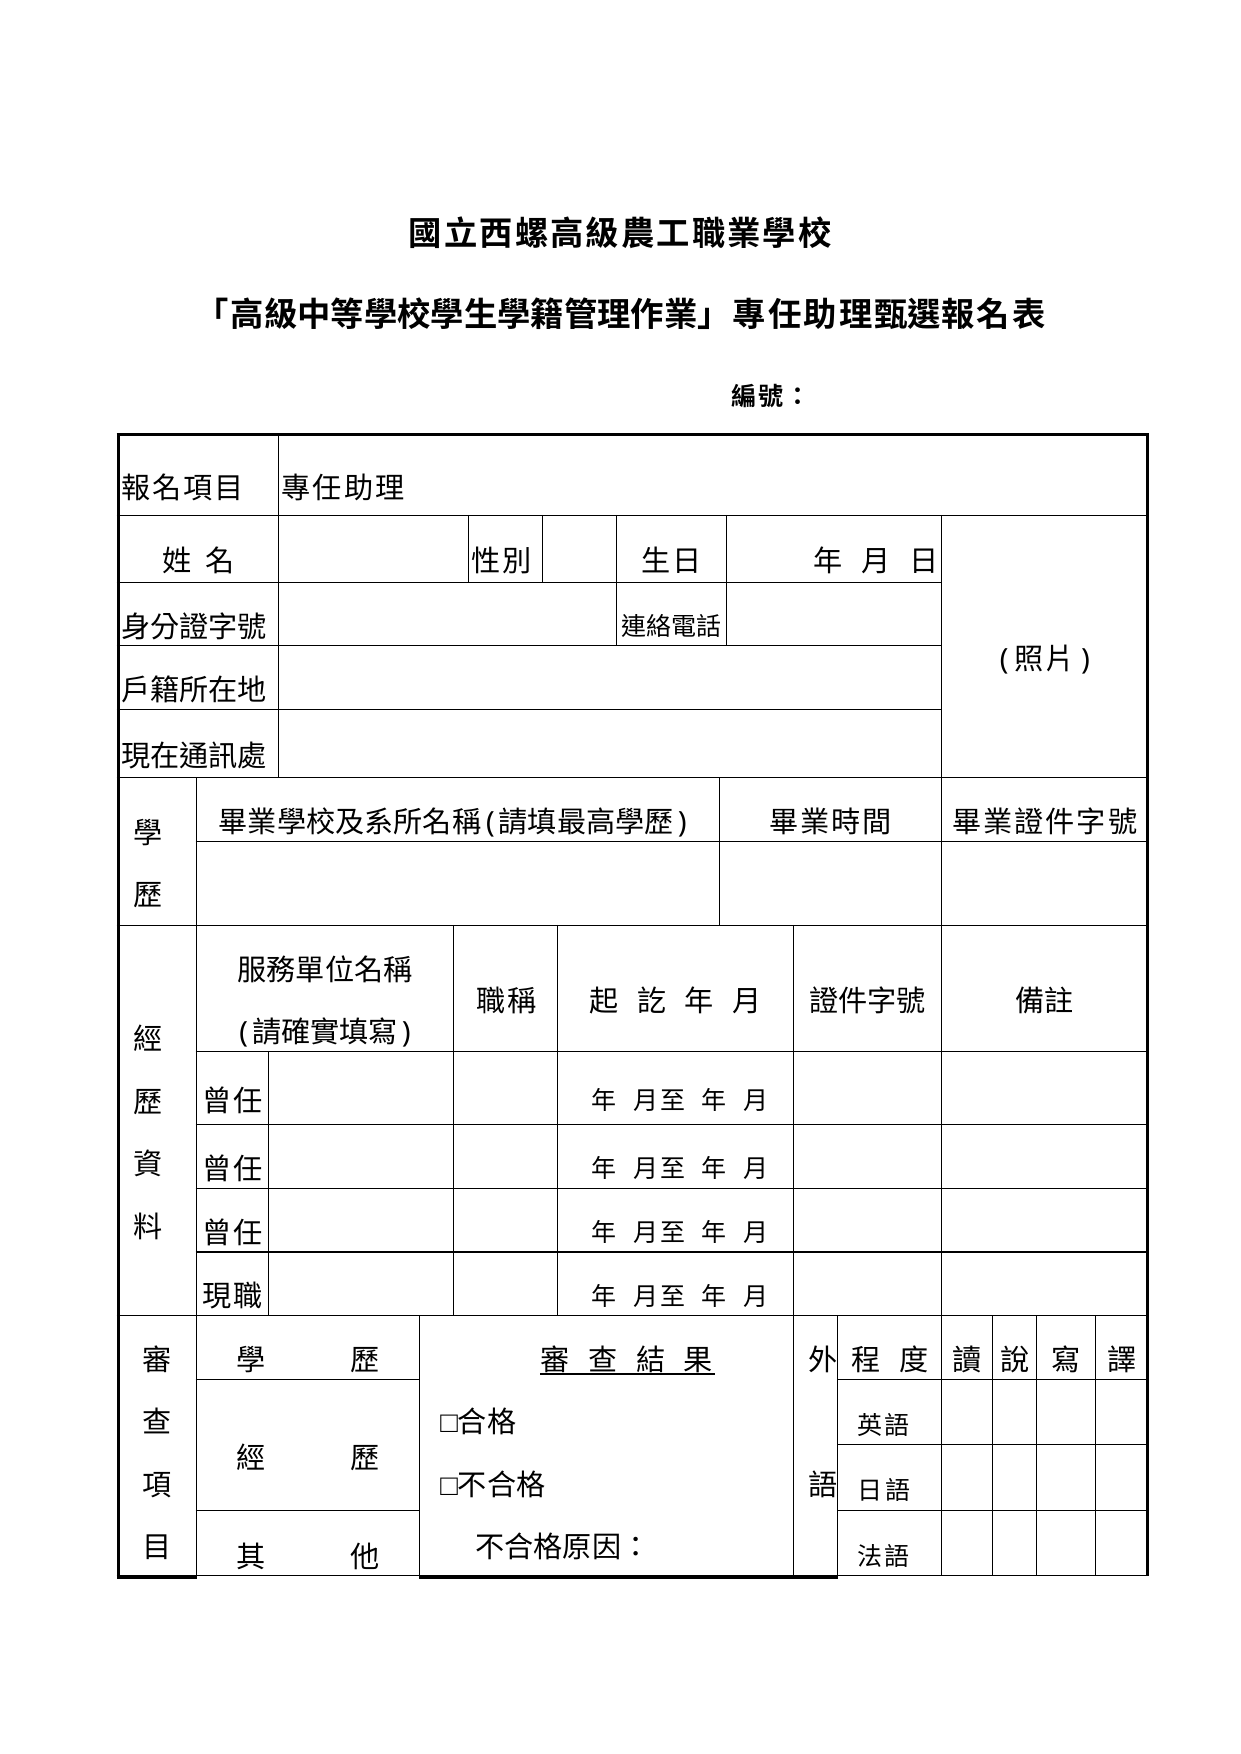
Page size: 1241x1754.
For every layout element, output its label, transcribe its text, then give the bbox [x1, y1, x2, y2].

table_cell 讀 [942, 1316, 992, 1378]
table_cell [794, 1125, 941, 1188]
table_cell [794, 1052, 941, 1124]
text 國立西螺高級農工職業學校 [118, 189, 1122, 252]
table_cell [727, 583, 941, 645]
table_cell [454, 1125, 557, 1188]
table_cell 譯 [1096, 1316, 1146, 1378]
table_cell [993, 1380, 1036, 1444]
table_cell 戶籍所在地 [120, 646, 278, 709]
table_cell [1096, 1380, 1146, 1444]
table_cell [794, 1253, 941, 1315]
table_cell 身分證字號 [120, 583, 278, 645]
table_cell 曾任 [197, 1052, 268, 1124]
table_cell 備註 [942, 926, 1146, 1051]
table_cell 寫 [1037, 1316, 1095, 1378]
table_cell [1096, 1511, 1146, 1575]
table_cell [942, 1189, 1146, 1251]
table_cell 服務單位名稱 (請確實填寫) [197, 926, 453, 1051]
table_cell [269, 1052, 453, 1124]
table_header 報名項目 [120, 436, 278, 515]
table_cell [942, 842, 1146, 925]
table_cell [269, 1125, 453, 1188]
table_cell 現職 [197, 1253, 268, 1315]
table_cell 姓名 [120, 516, 278, 582]
text 編號： [118, 352, 1122, 414]
table_cell 年 月 日 [727, 516, 941, 582]
table_cell [543, 516, 616, 582]
table_cell [1037, 1511, 1095, 1575]
table_cell [1096, 1445, 1146, 1510]
table_cell [794, 1189, 941, 1251]
table_cell 法語 [838, 1511, 941, 1575]
table_header 專任助理 [279, 436, 1146, 515]
table_cell [269, 1253, 453, 1315]
table_cell 程 度 [838, 1316, 941, 1378]
table_cell [197, 842, 719, 925]
table_cell 職稱 [454, 926, 557, 1051]
table_cell 起 訖 年 月 [558, 926, 793, 1051]
table_cell 外 語 能 力 [794, 1316, 837, 1575]
table_cell 證件字號 [794, 926, 941, 1051]
table_cell [942, 1125, 1146, 1188]
table_cell [942, 1253, 1146, 1315]
table_cell [279, 583, 616, 645]
table_cell 說 [993, 1316, 1036, 1378]
table_cell 年 月至 年 月 [558, 1052, 793, 1124]
table_cell 學 歷 [197, 1316, 419, 1378]
table_cell 性別 [469, 516, 542, 582]
table_cell [454, 1189, 557, 1251]
text 「高級中等學校學生學籍管理作業」專任助理甄選報名表 [118, 271, 1122, 333]
table_cell 畢業證件字號 [942, 778, 1146, 841]
table_cell 曾任 [197, 1189, 268, 1251]
table_cell 經歷資料 [120, 926, 196, 1315]
table_cell [279, 516, 468, 582]
table_cell 經 歷 [197, 1380, 419, 1510]
table_cell [993, 1445, 1036, 1510]
table_cell [993, 1511, 1036, 1575]
table_cell 年 月至 年 月 [558, 1253, 793, 1315]
table_cell 日語 [838, 1445, 941, 1510]
table_cell 現在通訊處 [120, 710, 278, 777]
table_cell 曾任 [197, 1125, 268, 1188]
table_cell [1037, 1445, 1095, 1510]
table_cell 畢業時間 [720, 778, 941, 841]
table_cell 年 月至 年 月 [558, 1125, 793, 1188]
table_cell 生日 [617, 516, 726, 582]
table_cell [269, 1189, 453, 1251]
table_cell [720, 842, 941, 925]
table_cell [279, 710, 941, 777]
table_cell 年 月至 年 月 [558, 1189, 793, 1251]
table_cell [942, 1511, 992, 1575]
table_cell [279, 646, 941, 709]
table_cell 審 查 項 目 [120, 1316, 196, 1575]
table_cell (照片) [942, 516, 1146, 777]
table_cell [942, 1380, 992, 1444]
table_cell [454, 1052, 557, 1124]
table_cell [454, 1253, 557, 1315]
table_cell [1037, 1380, 1095, 1444]
table_cell 英語 [838, 1380, 941, 1444]
table_cell 審 查 結 果 □合格 □不合格 不合格原因： [420, 1316, 793, 1575]
table_cell 畢業學校及系所名稱(請填最高學歷) [197, 778, 719, 841]
table_cell 學歷 [120, 778, 196, 925]
table_cell 其 他 [197, 1511, 419, 1575]
table_cell [942, 1052, 1146, 1124]
table_cell [942, 1445, 992, 1510]
table_cell 連絡電話 [617, 583, 726, 645]
